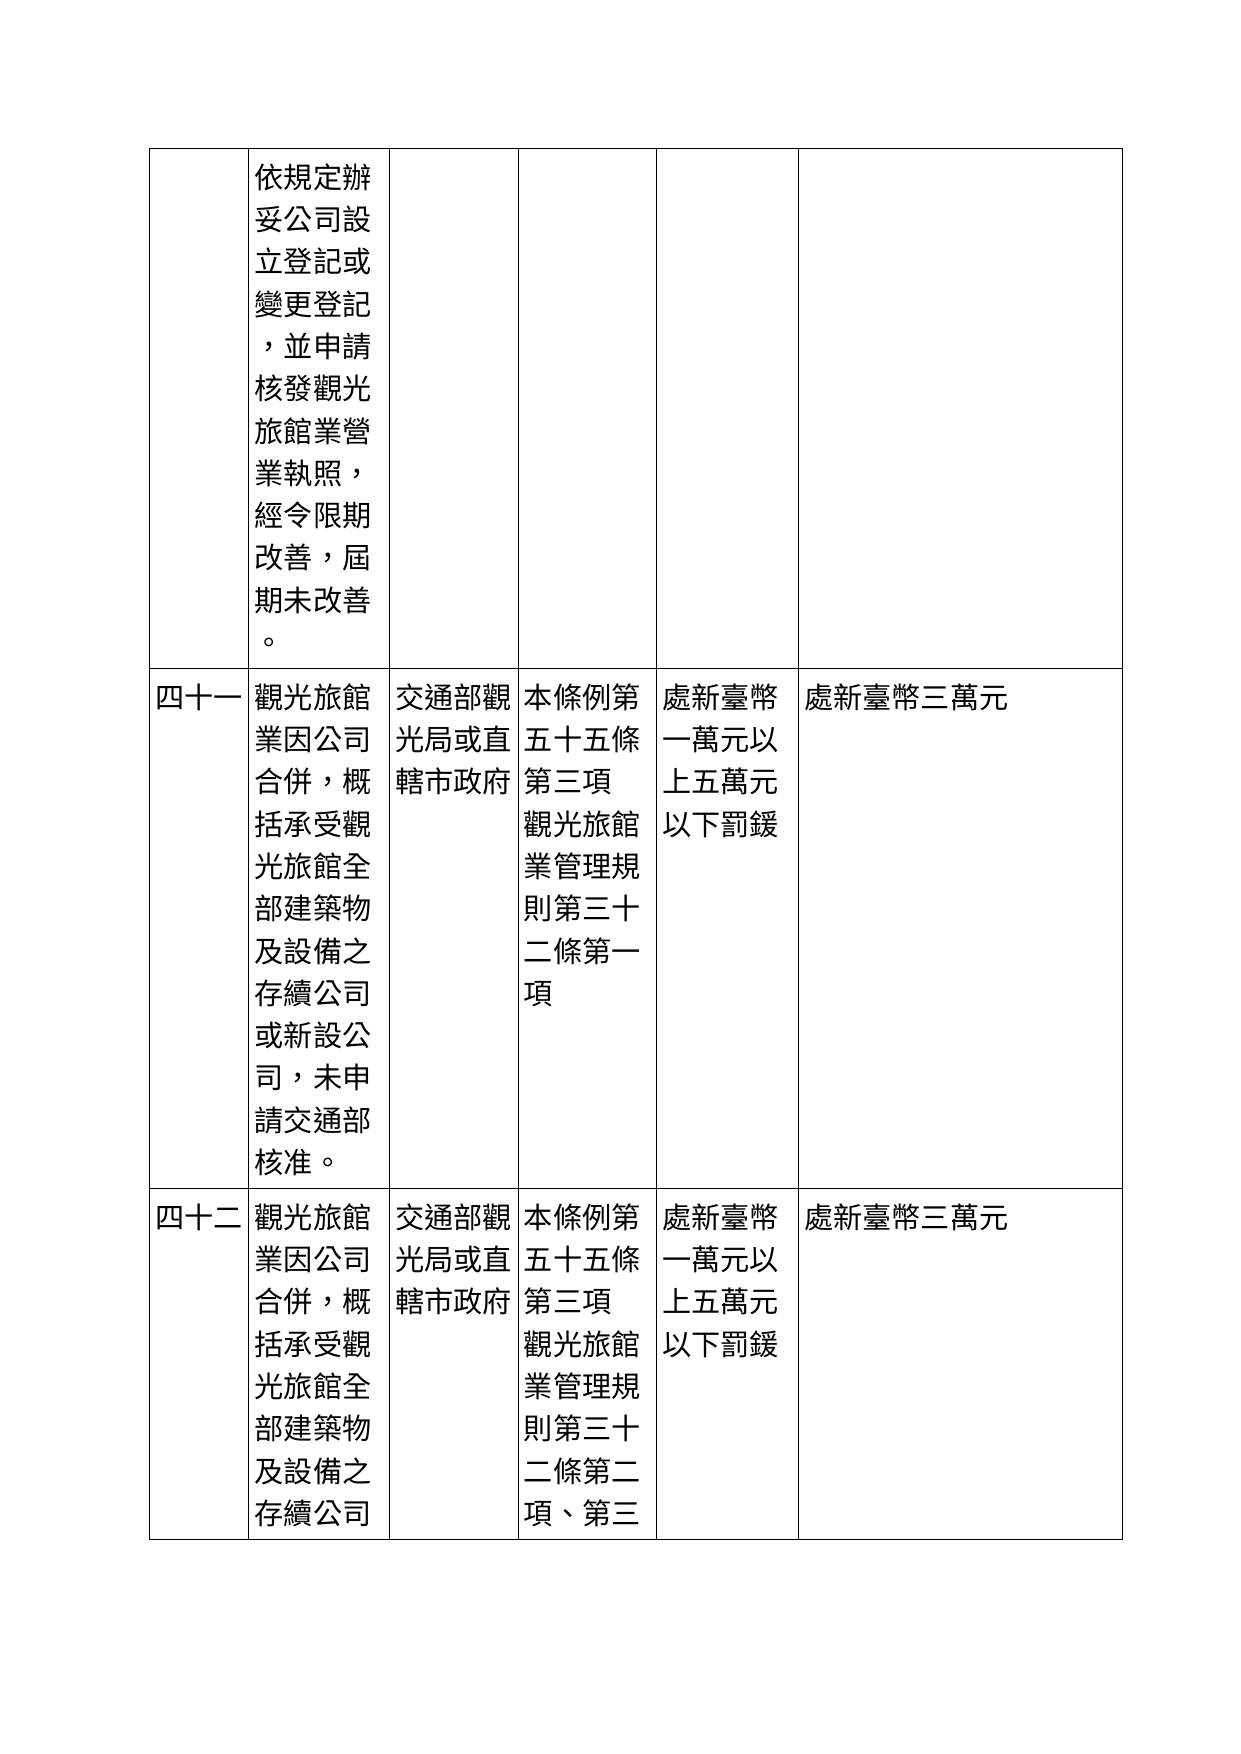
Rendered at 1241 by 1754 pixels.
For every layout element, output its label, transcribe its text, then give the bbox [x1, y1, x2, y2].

table_cell 本條例第五十五條第三項 觀光旅館業管理規則第三十二條第二項、第三 [519, 1189, 656, 1538]
table_cell 交通部觀光局或直轄市政府 [390, 1189, 518, 1538]
table_cell 處新臺幣三萬元 [799, 669, 1122, 1188]
table_cell 四十一 [150, 669, 248, 1188]
table_cell 觀光旅館業因公司合併，概括承受觀光旅館全部建築物及設備之存續公司 [249, 1189, 389, 1538]
table_cell [799, 149, 1122, 668]
table_cell 處新臺幣一萬元以上五萬元以下罰鍰 [657, 1189, 798, 1538]
table_cell 觀光旅館業因公司合併，概括承受觀光旅館全部建築物及設備之存續公司或新設公司，未申請交通部核准。 [249, 669, 389, 1188]
table_cell 四十二 [150, 1189, 248, 1538]
table_cell [390, 149, 518, 668]
table_cell [150, 149, 248, 668]
table_cell 處新臺幣一萬元以上五萬元以下罰鍰 [657, 669, 798, 1188]
table_cell 本條例第五十五條第三項 觀光旅館業管理規則第三十二條第一項 [519, 669, 656, 1188]
table_cell 處新臺幣三萬元 [799, 1189, 1122, 1538]
table_cell [657, 149, 798, 668]
table_cell [519, 149, 656, 668]
table_cell 依規定辦妥公司設立登記或變更登記，並申請核發觀光旅館業營業執照，經令限期改善，屆期未改善。 [249, 149, 389, 668]
table_cell 交通部觀光局或直轄市政府 [390, 669, 518, 1188]
